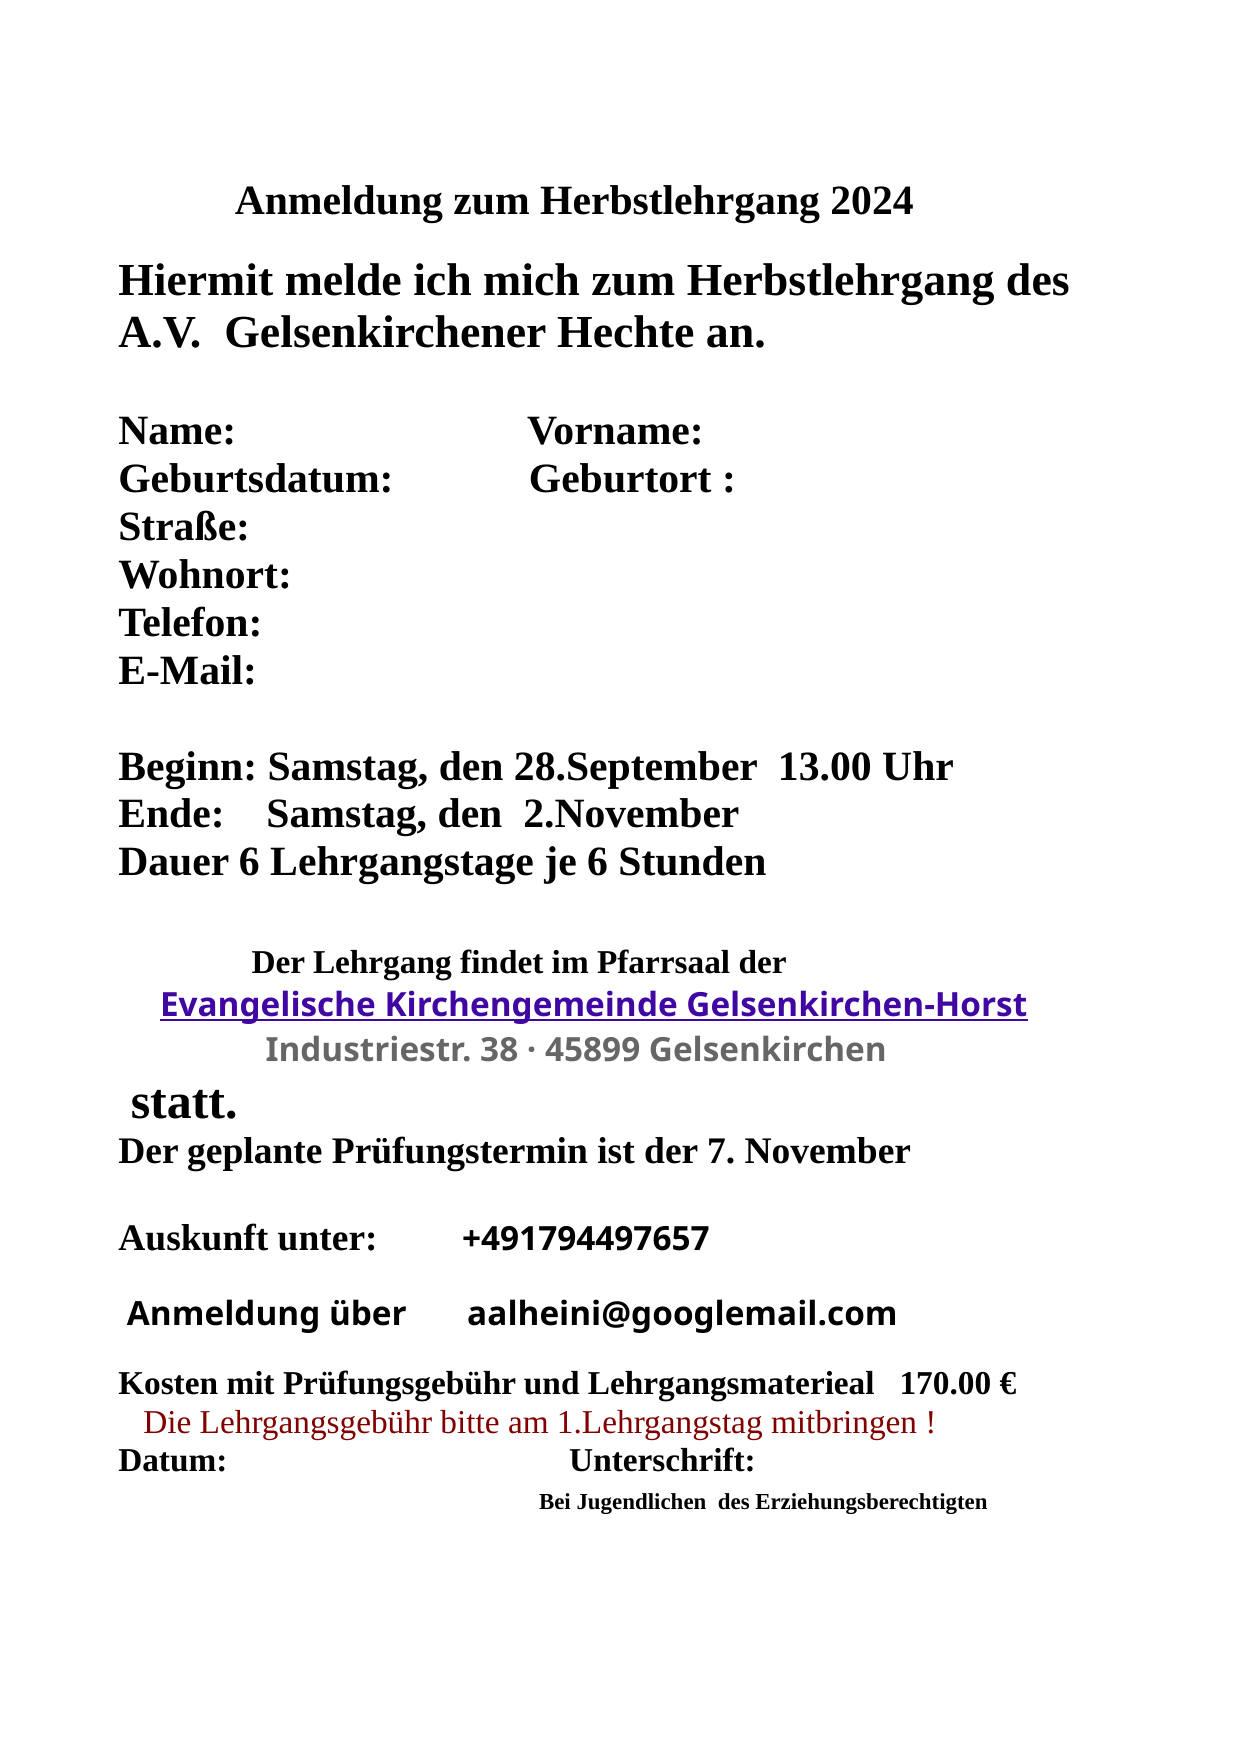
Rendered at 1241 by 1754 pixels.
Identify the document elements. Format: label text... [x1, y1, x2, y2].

text Industriestr. 38 · 45899 Gelsenkirchen [118, 1026, 1122, 1071]
text Datum: Unterschrift: [118, 1440, 1122, 1478]
text Evangelische Kirchengemeinde Gelsenkirchen-Horst [118, 981, 1122, 1026]
text Der geplante Prüfungstermin ist der 7. November [118, 1129, 1122, 1172]
text Beginn: Samstag, den 28.September 13.00 Uhr [118, 741, 1122, 789]
text Anmeldung zum Herbstlehrgang 2024 [118, 176, 1122, 223]
text Wohnort: [118, 549, 1122, 597]
text Die Lehrgangsgebühr bitte am 1.Lehrgangstag mitbringen ! [118, 1402, 1122, 1440]
text Name: Vorname: [118, 406, 1122, 453]
text Hiermit melde ich mich zum Herbstlehrgang des A.V. Gelsenkirchener Hechte an. [118, 252, 1122, 358]
text Auskunft unter: +491794497657 [118, 1215, 1122, 1261]
text Kosten mit Prüfungsgebühr und Lehrgangsmaterieal 170.00 € [118, 1363, 1122, 1402]
text Geburtsdatum: Geburtort : [118, 453, 1122, 501]
text Der Lehrgang findet im Pfarrsaal der [118, 942, 1122, 981]
text E-Mail: [118, 645, 1122, 693]
text Anmeldung über aalheini@googlemail.com [118, 1289, 1122, 1335]
text statt. [118, 1071, 1122, 1129]
text Telefon: [118, 597, 1122, 645]
text Straße: [118, 501, 1122, 549]
text Dauer 6 Lehrgangstage je 6 Stunden [118, 837, 1122, 885]
text Ende: Samstag, den 2.November [118, 789, 1122, 837]
text Bei Jugendlichen des Erziehungsberechtigten [118, 1478, 1122, 1517]
